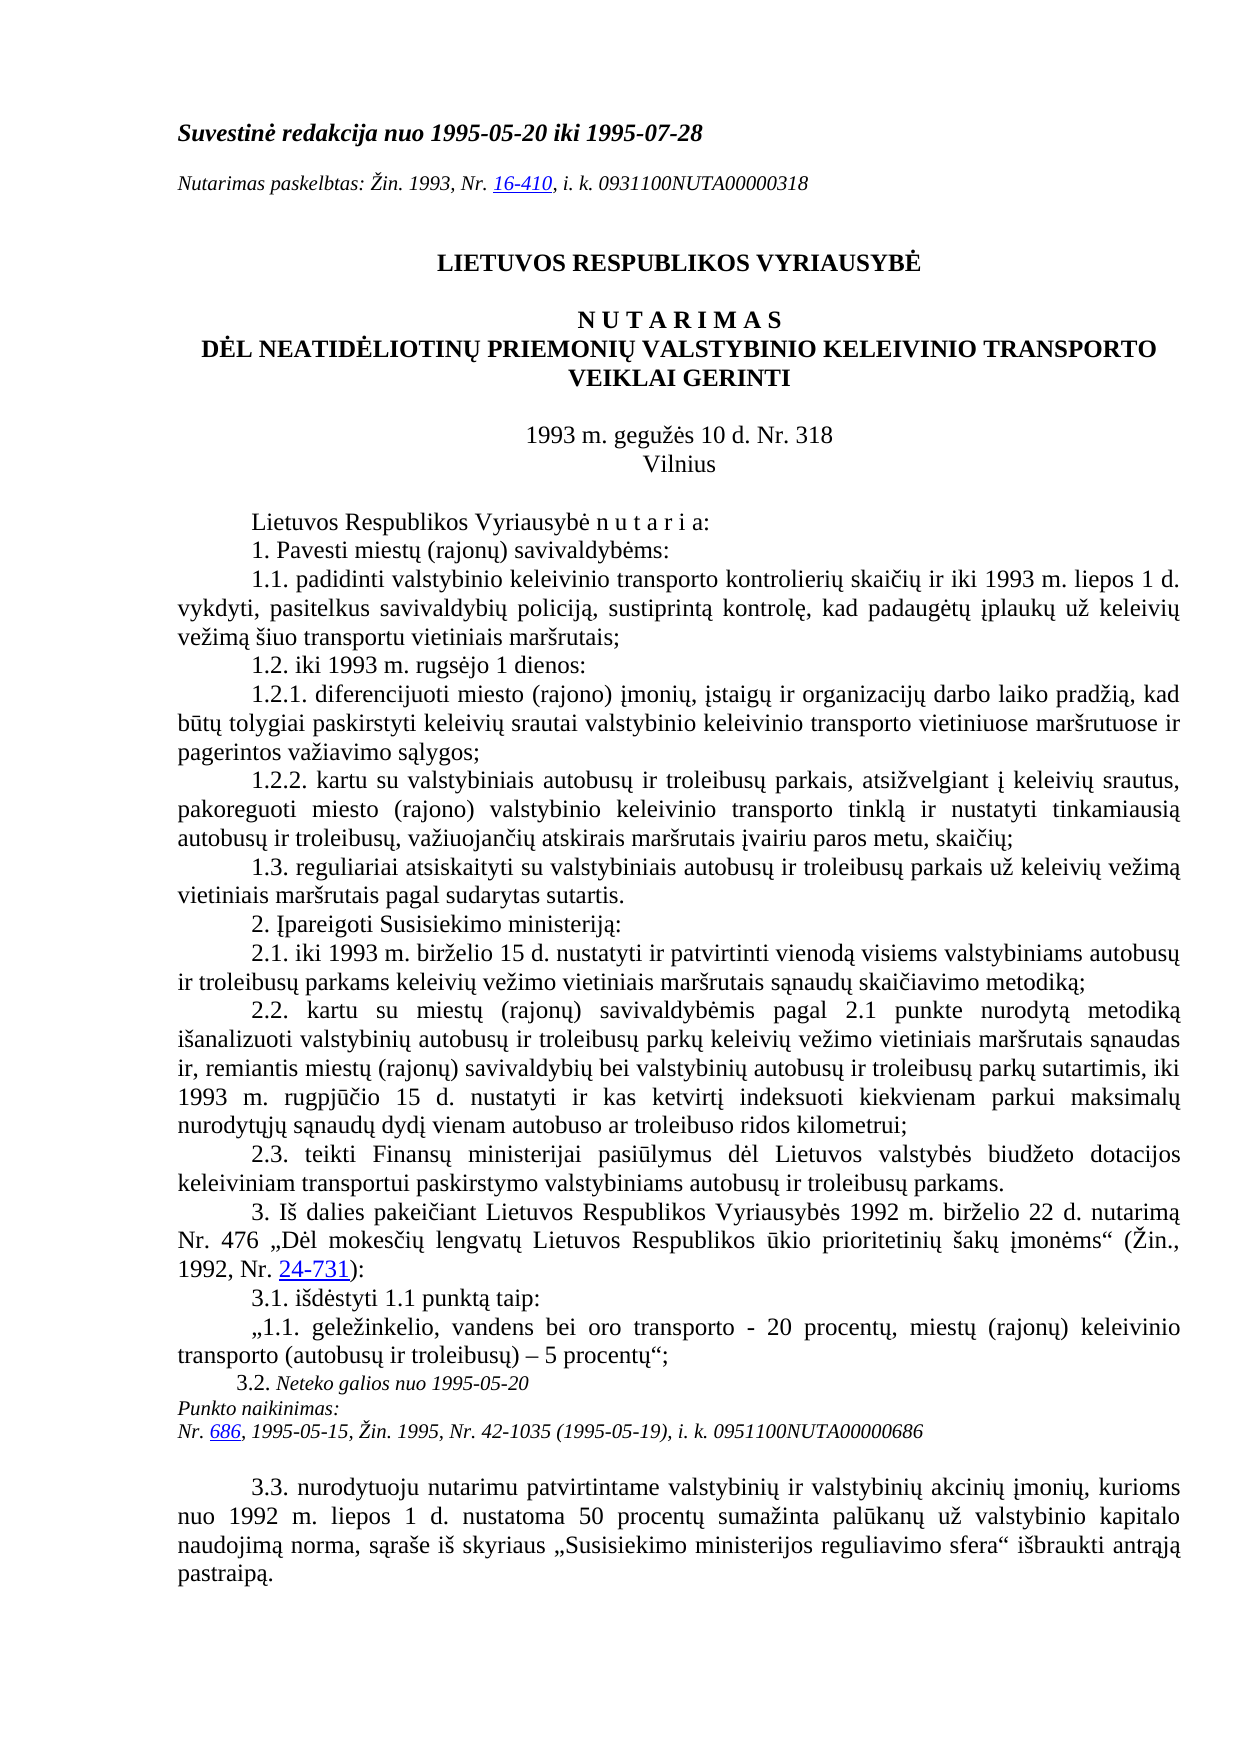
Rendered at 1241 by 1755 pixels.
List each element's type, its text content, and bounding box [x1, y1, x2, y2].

text 1.3. reguliariai atsiskaityti su valstybiniais autobusų ir troleibusų parkais už keleivių vežimą vietiniais maršrutais pagal sudarytas sutartis. [177, 852, 1181, 909]
text Punkto naikinimas: [177, 1395, 1181, 1419]
text 3.1. išdėstyti 1.1 punktą taip: [177, 1283, 1181, 1312]
text Lietuvos Respublikos Vyriausybė nutaria: [177, 507, 1181, 535]
text 1.2.1. diferencijuoti miesto (rajono) įmonių, įstaigų ir organizacijų darbo laiko pradžią, kad būtų tolygiai paskirstyti keleivių srautai valstybinio keleivinio transporto vietiniuose maršrutuose ir pagerintos važiavimo sąlygos; [177, 679, 1181, 765]
text LIETUVOS RESPUBLIKOS VYRIAUSYBĖ [177, 248, 1181, 277]
text Nr. 686, 1995-05-15, Žin. 1995, Nr. 42-1035 (1995-05-19), i. k. 0951100NUTA00000686 [177, 1419, 1181, 1443]
text 2.1. iki 1993 m. birželio 15 d. nustatyti ir patvirtinti vienodą visiems valstybiniams autobusų ir troleibusų parkams keleivių vežimo vietiniais maršrutais sąnaudų skaičiavimo metodiką; [177, 938, 1181, 995]
text 1.2.2. kartu su valstybiniais autobusų ir troleibusų parkais, atsižvelgiant į keleivių srautus, pakoreguoti miesto (rajono) valstybinio keleivinio transporto tinklą ir nustatyti tinkamiausią autobusų ir troleibusų, važiuojančių atskirais maršrutais įvairiu paros metu, skaičių; [177, 765, 1181, 852]
text 3.3. nurodytuoju nutarimu patvirtintame valstybinių ir valstybinių akcinių įmonių, kurioms nuo 1992 m. liepos 1 d. nustatoma 50 procentų sumažinta palūkanų už valstybinio kapitalo naudojimą norma, sąraše iš skyriaus „Susisiekimo ministerijos reguliavimo sfera“ išbraukti antrąją pastraipą. [177, 1472, 1181, 1587]
text 3. Iš dalies pakeičiant Lietuvos Respublikos Vyriausybės 1992 m. birželio 22 d. nutarimą Nr. 476 „Dėl mokesčių lengvatų Lietuvos Respublikos ūkio prioritetinių šakų įmonėms“ (Žin., 1992, Nr. 24-731): [177, 1197, 1181, 1283]
text Vilnius [177, 449, 1181, 478]
text Nutarimas paskelbtas: Žin. 1993, Nr. 16-410, i. k. 0931100NUTA00000318 [177, 171, 1181, 195]
text „1.1. geležinkelio, vandens bei oro transporto - 20 procentų, miestų (rajonų) keleivinio transporto (autobusų ir troleibusų) – 5 procentų“; [177, 1312, 1181, 1369]
text 2. Įpareigoti Susisiekimo ministeriją: [177, 909, 1181, 938]
text Suvestinė redakcija nuo 1995-05-20 iki 1995-07-28 [177, 118, 1181, 147]
text 2.2. kartu su miestų (rajonų) savivaldybėmis pagal 2.1 punkte nurodytą metodiką išanalizuoti valstybinių autobusų ir troleibusų parkų keleivių vežimo vietiniais maršrutais sąnaudas ir, remiantis miestų (rajonų) savivaldybių bei valstybinių autobusų ir troleibusų parkų sutartimis, iki 1993 m. rugpjūčio 15 d. nustatyti ir kas ketvirtį indeksuoti kiekvienam parkui maksimalų nurodytųjų sąnaudų dydį vienam autobuso ar troleibuso ridos kilometrui; [177, 995, 1181, 1139]
text 3.2. Neteko galios nuo 1995-05-20 [177, 1369, 1181, 1395]
text 2.3. teikti Finansų ministerijai pasiūlymus dėl Lietuvos valstybės biudžeto dotacijos keleiviniam transportui paskirstymo valstybiniams autobusų ir troleibusų parkams. [177, 1139, 1181, 1197]
text 1.2. iki 1993 m. rugsėjo 1 dienos: [177, 650, 1181, 679]
text N U T A R I M A S [177, 305, 1181, 334]
text 1993 m. gegužės 10 d. Nr. 318 [177, 420, 1181, 449]
text 1.1. padidinti valstybinio keleivinio transporto kontrolierių skaičių ir iki 1993 m. liepos 1 d. vykdyti, pasitelkus savivaldybių policiją, sustiprintą kontrolę, kad padaugėtų įplaukų už keleivių vežimą šiuo transportu vietiniais maršrutais; [177, 564, 1181, 650]
text DĖL NEATIDĖLIOTINŲ PRIEMONIŲ VALSTYBINIO KELEIVINIO TRANSPORTO VEIKLAI GERINTI [177, 334, 1181, 392]
text 1. Pavesti miestų (rajonų) savivaldybėms: [177, 535, 1181, 564]
